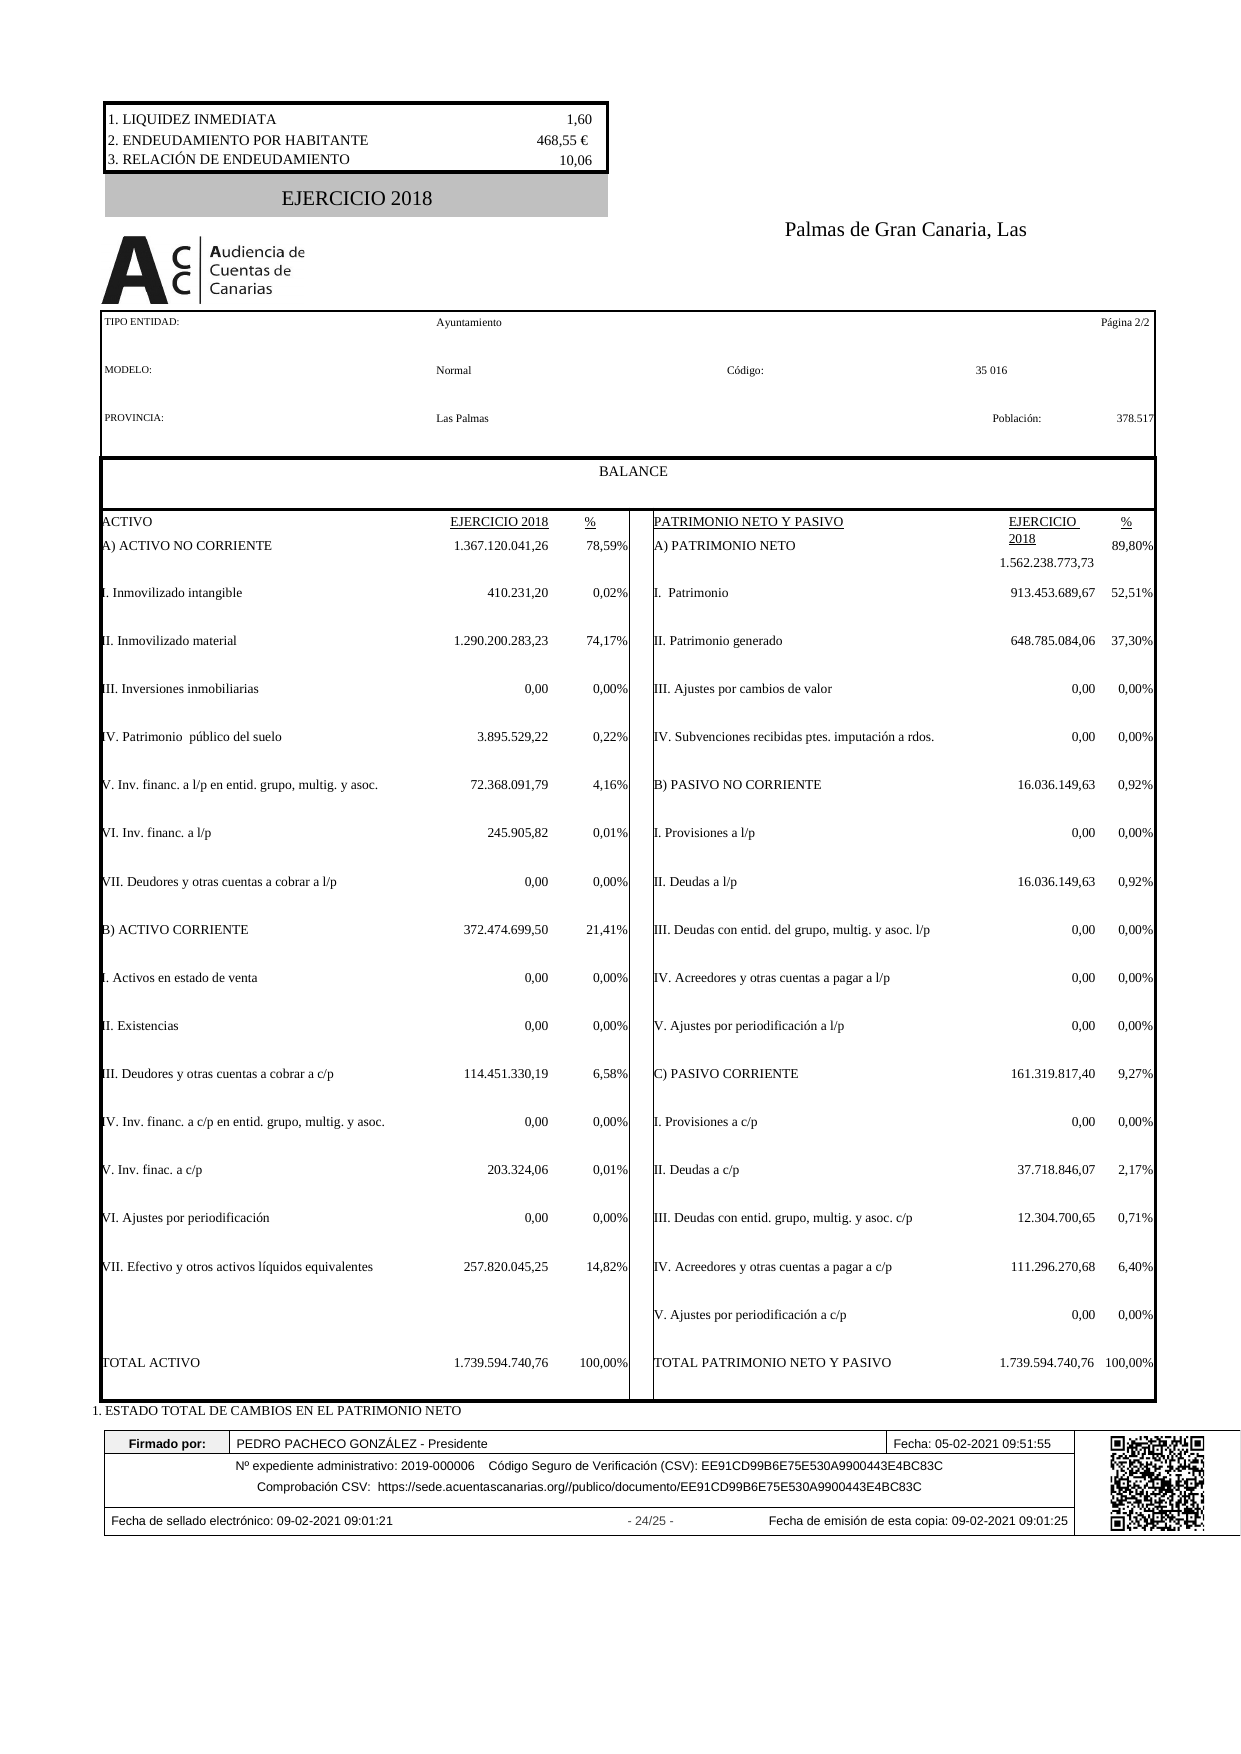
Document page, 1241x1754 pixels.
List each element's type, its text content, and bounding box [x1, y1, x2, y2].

table_cell 0,00% [551, 1207, 629, 1255]
table_cell [964, 1014, 999, 1062]
table_cell 245.905,82 [436, 822, 551, 870]
table_header [551, 312, 727, 360]
table_cell 0,22% [551, 726, 629, 774]
table_cell [630, 581, 653, 629]
table_cell I. Provisiones a l/p [654, 822, 964, 870]
table_cell [964, 726, 999, 774]
table_cell 0,01% [551, 822, 629, 870]
table_cell 74,17% [551, 629, 629, 677]
table_cell [964, 870, 999, 918]
table_cell 0,00% [1101, 1303, 1154, 1351]
table_cell 35 016 [964, 360, 1101, 408]
table_cell [551, 408, 727, 456]
table_cell IV. Subvenciones recibidas ptes. imputación a rdos. [654, 726, 964, 774]
table_cell 14,82% [551, 1255, 629, 1303]
table_cell 2,17% [1101, 1159, 1154, 1207]
table_cell [630, 511, 653, 581]
table_cell [1101, 460, 1154, 508]
table_cell [630, 966, 653, 1014]
table_cell [630, 1207, 653, 1255]
table_cell [785, 408, 964, 456]
table_cell [630, 1111, 653, 1159]
table_header Página 2/2 [1101, 312, 1154, 360]
table_cell PATRIMONIO NETO Y PASIVO A) PATRIMONIO NETO [654, 511, 964, 581]
table_cell PROVINCIA: [102, 408, 436, 456]
table_cell [964, 1111, 999, 1159]
list ESTADO TOTAL DE CAMBIOS EN EL PATRIMONIO NETO [92, 1402, 1095, 1418]
table_cell [964, 966, 999, 1014]
table_cell [630, 774, 653, 822]
table_cell [436, 460, 551, 508]
table_cell [964, 629, 999, 677]
table_cell II. Patrimonio generado [654, 629, 964, 677]
table_cell 0,00 [999, 1303, 1101, 1351]
table_cell [103, 1303, 436, 1351]
table_header [785, 312, 964, 360]
table_cell IV. Patrimonio público del suelo [103, 726, 436, 774]
table_cell II. Inmovilizado material [103, 629, 436, 677]
table_cell 0,00% [1101, 678, 1154, 726]
table_cell [999, 460, 1101, 508]
table_header EJERCICIO 2018 [105, 174, 608, 217]
table_cell 0,00% [1101, 726, 1154, 774]
table_cell % 89,80% [1101, 511, 1154, 581]
table_cell 0,00% [551, 966, 629, 1014]
table_header [727, 312, 785, 360]
table_cell 100,00% [551, 1351, 629, 1399]
table_cell 12.304.700,65 [999, 1207, 1101, 1255]
table_cell [630, 726, 653, 774]
table_cell 37,30% [1101, 629, 1154, 677]
table_cell 257.820.045,25 [436, 1255, 551, 1303]
table_cell [630, 1303, 653, 1351]
table_cell [436, 1303, 551, 1351]
table_cell 1.290.200.283,23 [436, 629, 551, 677]
table_cell I. Activos en estado de venta [103, 966, 436, 1014]
table_cell [551, 1303, 629, 1351]
table_cell 100,00% [1101, 1351, 1154, 1399]
table_cell [964, 678, 999, 726]
table_cell [785, 360, 964, 408]
table_cell 37.718.846,07 [999, 1159, 1101, 1207]
table_cell 0,00 [999, 918, 1101, 966]
table_cell II. Deudas a c/p [654, 1159, 964, 1207]
table_cell [630, 629, 653, 677]
table_cell 9,27% [1101, 1063, 1154, 1111]
table_cell 913.453.689,67 [999, 581, 1101, 629]
table_cell 0,92% [1101, 774, 1154, 822]
table_cell III. Ajustes por cambios de valor [654, 678, 964, 726]
table_cell 0,00 [999, 1111, 1101, 1159]
table_cell 372.474.699,50 [436, 918, 551, 966]
table_cell 0,00% [551, 678, 629, 726]
table_cell 0,00% [1101, 966, 1154, 1014]
table_cell [630, 678, 653, 726]
table_cell 0,00% [551, 1111, 629, 1159]
table_cell Población: [964, 408, 1101, 456]
table_cell [964, 1207, 999, 1255]
table_cell 0,71% [1101, 1207, 1154, 1255]
table_cell V. Inv. financ. a l/p en entid. grupo, multig. y asoc. [103, 774, 436, 822]
table_header LIQUIDEZ INMEDIATA ENDEUDAMIENTO POR HABITANTE RELACIÓN DE ENDEUDAMIENTO [106, 105, 415, 170]
table_cell ACTIVO A) ACTIVO NO CORRIENTE [103, 511, 436, 581]
table_cell [630, 1255, 653, 1303]
table_cell 0,00 [436, 1111, 551, 1159]
table_cell 0,00% [551, 870, 629, 918]
table_cell Código: [727, 360, 785, 408]
table_header [415, 105, 451, 170]
table_cell [964, 1303, 999, 1351]
table_cell [630, 1351, 653, 1399]
table_cell 0,00 [436, 1014, 551, 1062]
table_cell V. Inv. finac. a c/p [103, 1159, 436, 1207]
table_cell 161.319.817,40 [999, 1063, 1101, 1111]
table_cell 0,00 [999, 966, 1101, 1014]
table_cell 16.036.149,63 [999, 870, 1101, 918]
table_cell 0,00% [551, 1014, 629, 1062]
table_cell [964, 1255, 999, 1303]
table_cell TOTAL ACTIVO [103, 1351, 436, 1399]
table_cell II. Existencias [103, 1014, 436, 1062]
table_cell III. Deudas con entid. del grupo, multig. y asoc. l/p [654, 918, 964, 966]
table_cell 114.451.330,19 [436, 1063, 551, 1111]
table_cell EJERCICIO 2018 1.562.238.773,73 [999, 511, 1101, 581]
table_cell I. Inmovilizado intangible [103, 581, 436, 629]
table_cell 1.739.594.740,76 [436, 1351, 551, 1399]
table_cell 6,40% [1101, 1255, 1154, 1303]
table_cell [964, 581, 999, 629]
table_cell VII. Efectivo y otros activos líquidos equivalentes [103, 1255, 436, 1303]
table_cell [964, 774, 999, 822]
table_cell 378.517 [1101, 408, 1154, 456]
table_cell MODELO: [102, 360, 436, 408]
table_cell [964, 460, 999, 508]
table_cell Las Palmas [436, 408, 551, 456]
table_cell [964, 511, 999, 581]
table_cell 4,16% [551, 774, 629, 822]
table_cell 52,51% [1101, 581, 1154, 629]
table_cell [964, 1063, 999, 1111]
table_cell 6,58% [551, 1063, 629, 1111]
table_cell V. Ajustes por periodificación a c/p [654, 1303, 964, 1351]
table_cell 0,00 [999, 822, 1101, 870]
table_header 1,60 468,55 € 10,06 [451, 105, 606, 170]
table_cell [630, 870, 653, 918]
table_cell [1101, 360, 1154, 408]
table_cell V. Ajustes por periodificación a l/p [654, 1014, 964, 1062]
table_cell IV. Inv. financ. a c/p en entid. grupo, multig. y asoc. [103, 1111, 436, 1159]
table_cell EJERCICIO 2018 1.367.120.041,26 [436, 511, 551, 581]
table_cell 0,00 [999, 1014, 1101, 1062]
table_cell [964, 1351, 999, 1399]
table_cell III. Deudores y otras cuentas a cobrar a c/p [103, 1063, 436, 1111]
table_cell [551, 360, 727, 408]
table_cell [103, 460, 436, 508]
table_cell [964, 1159, 999, 1207]
table_cell 0,92% [1101, 870, 1154, 918]
table_cell [727, 408, 785, 456]
table_cell 0,00 [999, 678, 1101, 726]
table_cell VI. Inv. financ. a l/p [103, 822, 436, 870]
table_cell I. Patrimonio [654, 581, 964, 629]
text Palmas de Gran Canaria, Las [101, 217, 1095, 304]
table_cell 21,41% [551, 918, 629, 966]
table_cell BALANCE [551, 460, 964, 508]
table_cell 1.739.594.740,76 [999, 1351, 1101, 1399]
table_cell 0,00 [436, 678, 551, 726]
table_cell IV. Acreedores y otras cuentas a pagar a l/p [654, 966, 964, 1014]
table_cell [630, 1063, 653, 1111]
table_cell [964, 918, 999, 966]
table_header Ayuntamiento [436, 312, 551, 360]
table_cell [964, 822, 999, 870]
table_cell [630, 918, 653, 966]
table_cell 410.231,20 [436, 581, 551, 629]
table_cell B) PASIVO NO CORRIENTE [654, 774, 964, 822]
table_cell % 78,59% [551, 511, 629, 581]
table_cell 72.368.091,79 [436, 774, 551, 822]
table_cell 0,00 [999, 726, 1101, 774]
table_cell 0,00% [1101, 1014, 1154, 1062]
table_cell 0,00 [436, 1207, 551, 1255]
table_cell IV. Acreedores y otras cuentas a pagar a c/p [654, 1255, 964, 1303]
table_header TIPO ENTIDAD: [102, 312, 436, 360]
table_cell 0,02% [551, 581, 629, 629]
table_cell 0,01% [551, 1159, 629, 1207]
table_cell I. Provisiones a c/p [654, 1111, 964, 1159]
table_cell III. Inversiones inmobiliarias [103, 678, 436, 726]
table_cell 203.324,06 [436, 1159, 551, 1207]
table_cell VI. Ajustes por periodificación [103, 1207, 436, 1255]
table_cell 16.036.149,63 [999, 774, 1101, 822]
table_cell C) PASIVO CORRIENTE [654, 1063, 964, 1111]
table_cell [630, 822, 653, 870]
table_cell VII. Deudores y otras cuentas a cobrar a l/p [103, 870, 436, 918]
table_cell 3.895.529,22 [436, 726, 551, 774]
table_cell III. Deudas con entid. grupo, multig. y asoc. c/p [654, 1207, 964, 1255]
table_cell Normal [436, 360, 551, 408]
table_cell 0,00 [436, 966, 551, 1014]
table_header [964, 312, 1101, 360]
table_cell 0,00% [1101, 918, 1154, 966]
table_cell TOTAL PATRIMONIO NETO Y PASIVO [654, 1351, 964, 1399]
table_cell 0,00% [1101, 822, 1154, 870]
table_cell 648.785.084,06 [999, 629, 1101, 677]
table_cell B) ACTIVO CORRIENTE [103, 918, 436, 966]
table_cell 0,00% [1101, 1111, 1154, 1159]
table_cell 0,00 [436, 870, 551, 918]
table_cell [630, 1159, 653, 1207]
table_cell II. Deudas a l/p [654, 870, 964, 918]
table_cell [630, 1014, 653, 1062]
table_cell 111.296.270,68 [999, 1255, 1101, 1303]
